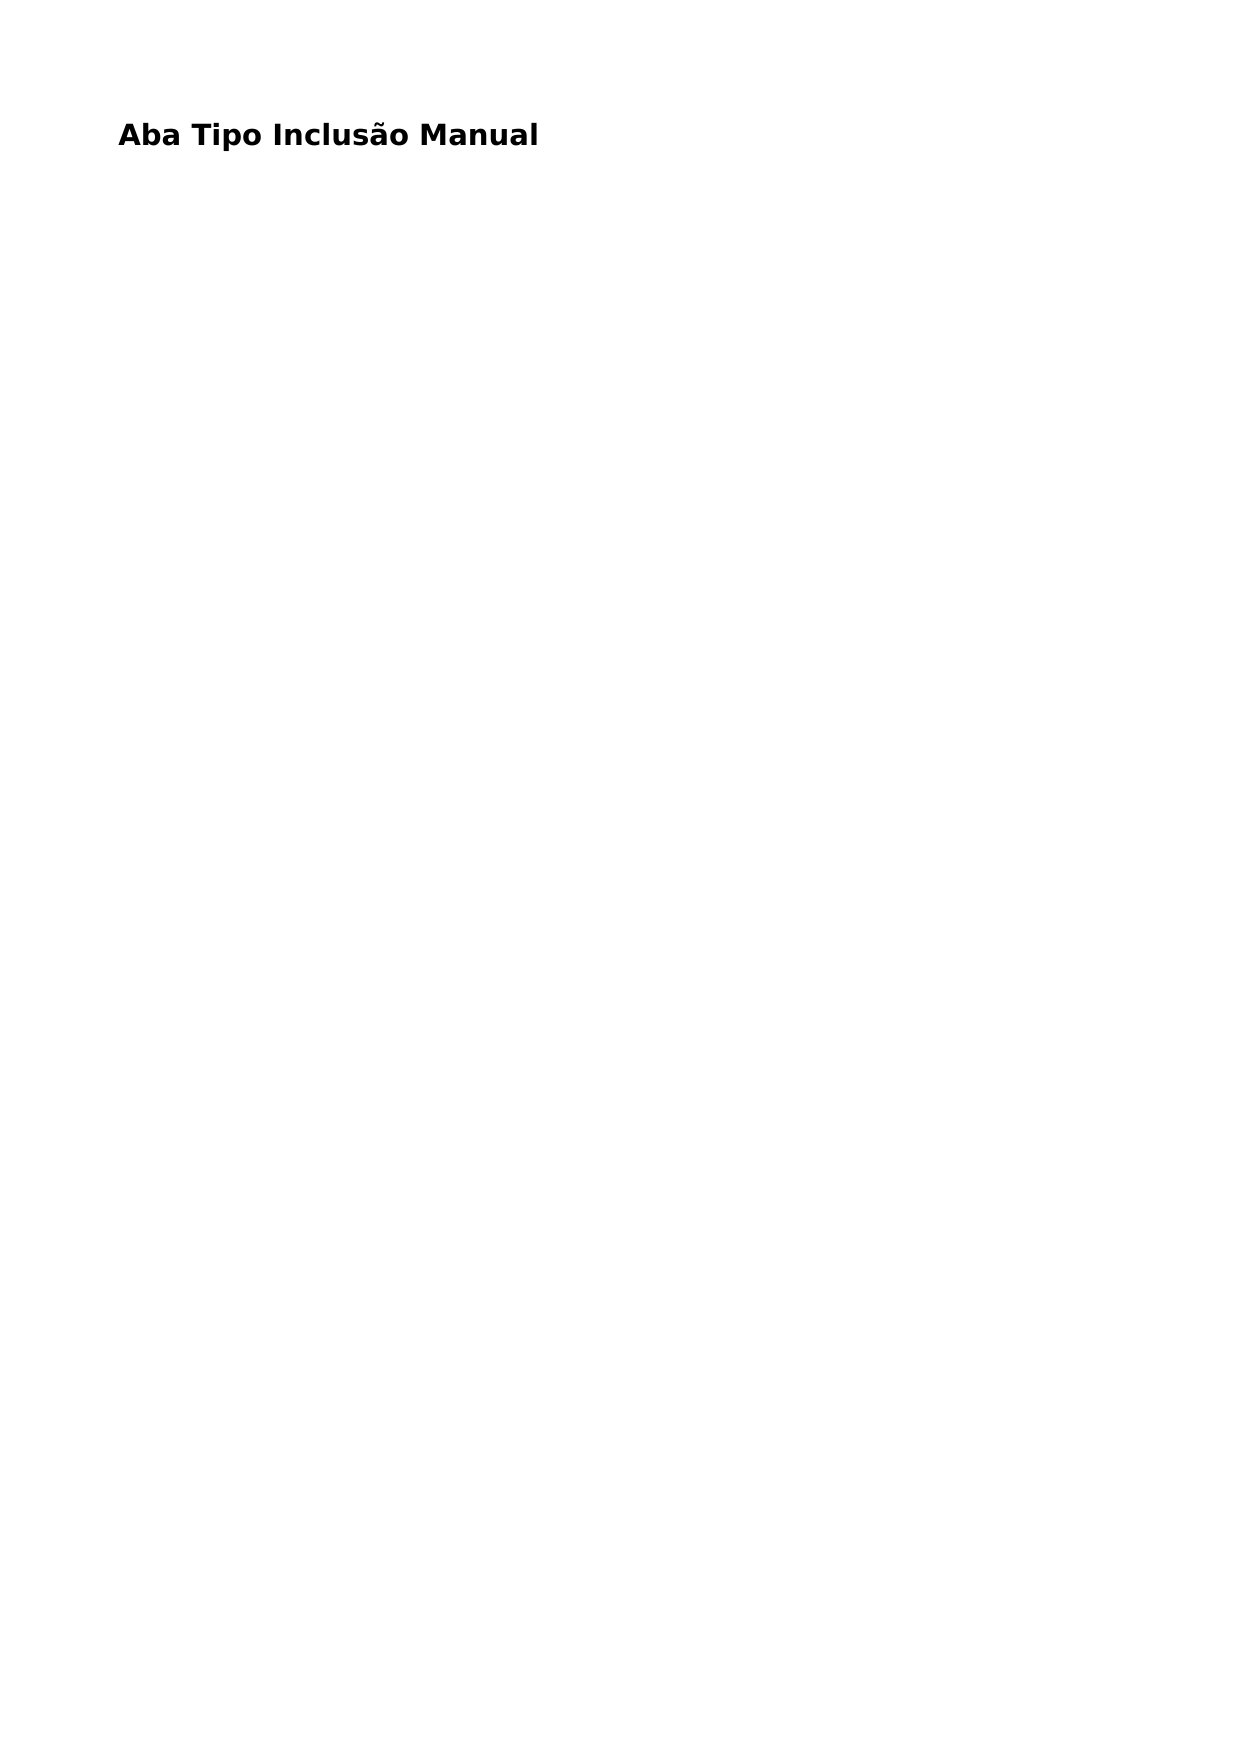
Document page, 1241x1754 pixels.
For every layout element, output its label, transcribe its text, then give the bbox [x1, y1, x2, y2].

subtitle Aba Tipo Inclusão Manual [118, 118, 1122, 152]
